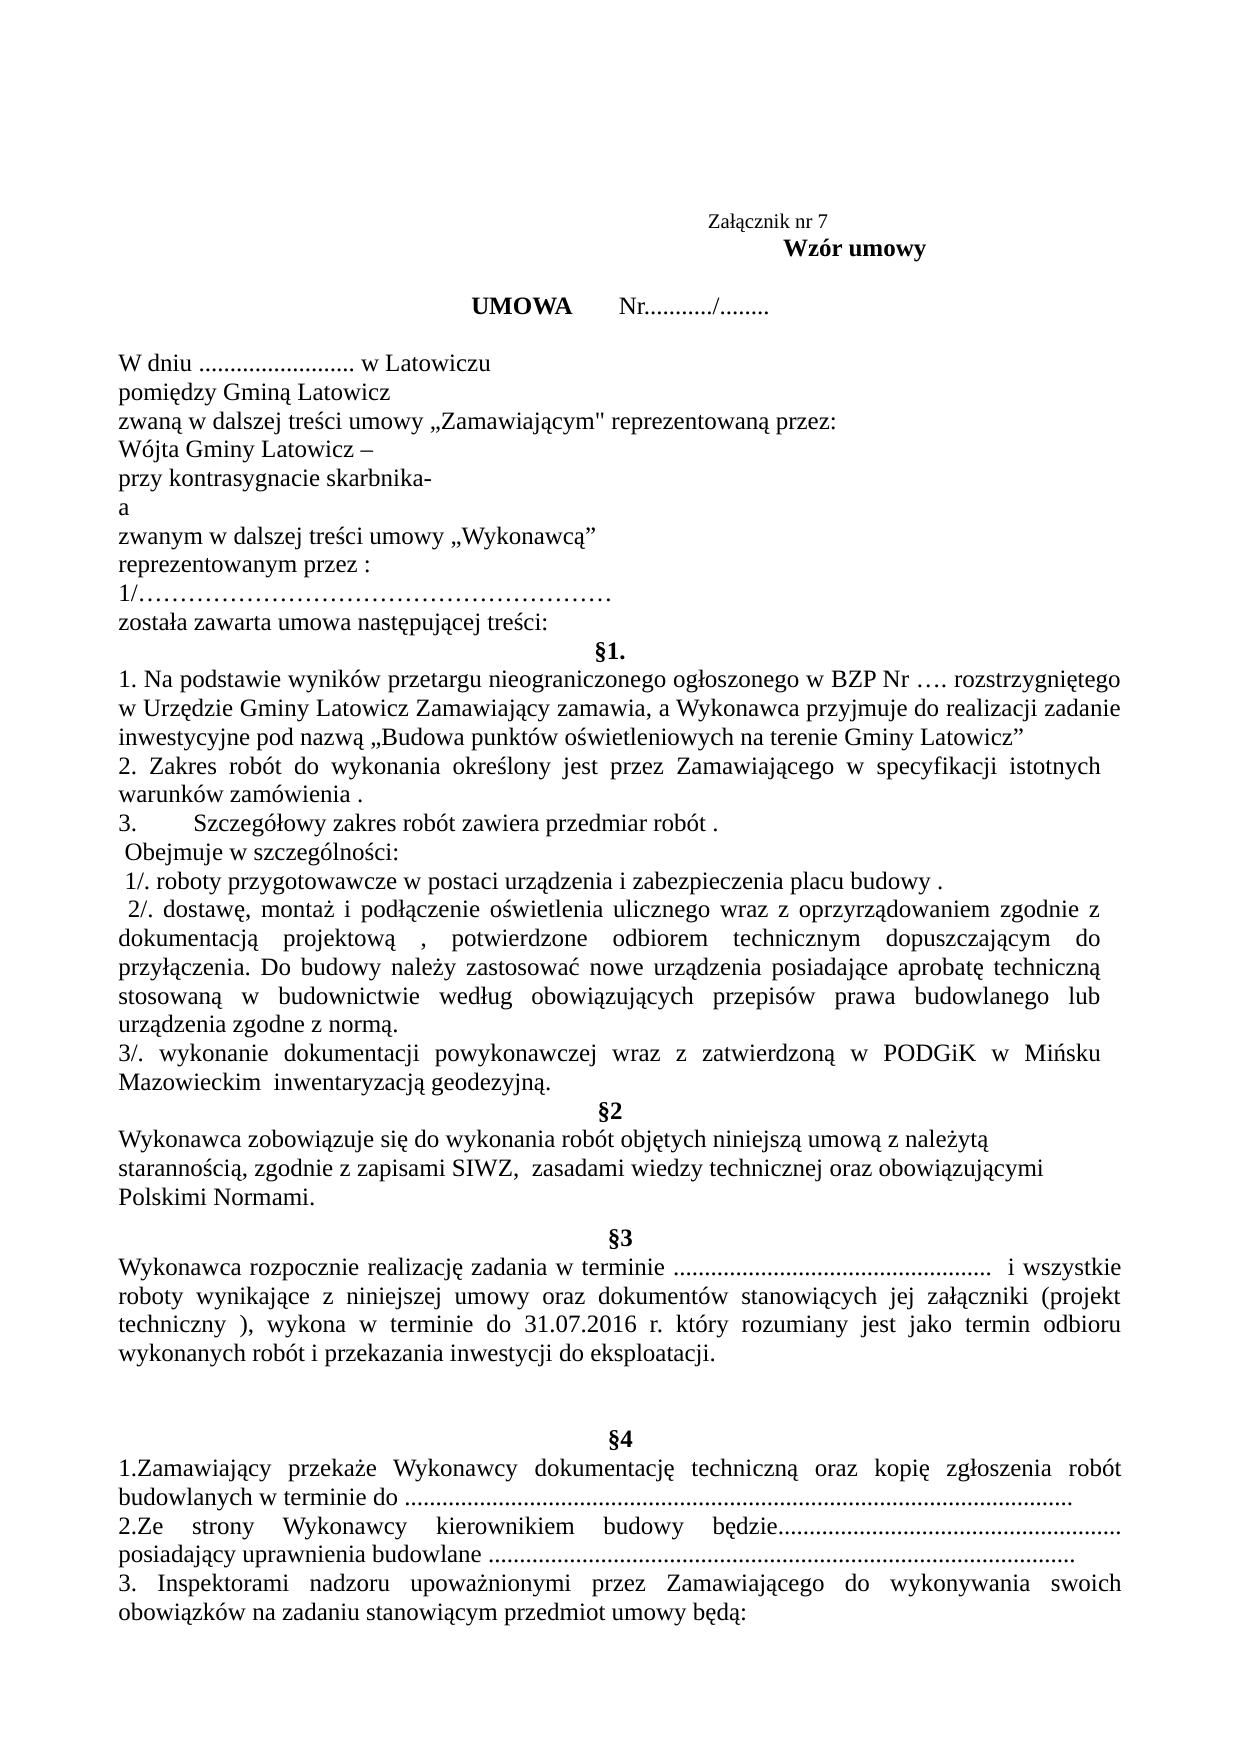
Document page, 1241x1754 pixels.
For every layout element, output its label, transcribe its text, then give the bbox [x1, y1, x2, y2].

text Załącznik nr 7 [118, 209, 1122, 233]
text UMOWA Nr.........../........ [118, 291, 1122, 319]
text 3. Inspektorami nadzoru upoważnionymi przez Zamawiającego do wykonywania swoich obowiązków na zadaniu stanowiącym przedmiot umowy będą: [118, 1568, 1122, 1626]
text zwaną w dalszej treści umowy „Zamawiającym" reprezentowaną przez: [118, 406, 1101, 434]
text 2/. dostawę, montaż i podłączenie oświetlenia ulicznego wraz z oprzyrządowaniem zgodnie z dokumentacją projektową , potwierdzone odbiorem technicznym dopuszczającym do przyłączenia. Do budowy należy zastosować nowe urządzenia posiadające aprobatę techniczną stosowaną w budownictwie według obowiązujących przepisów prawa budowlanego lub urządzenia zgodne z normą. [118, 894, 1101, 1038]
text została zawarta umowa następującej treści: [118, 607, 1101, 636]
text Wykonawca rozpocznie realizację zadania w terminie ................................................... i wszystkie roboty wynikające z niniejszej umowy oraz dokumentów stanowiących jej załączniki (projekt techniczny ), wykona w terminie do 31.07.2016 r. który rozumiany jest jako termin odbioru wykonanych robót i przekazania inwestycji do eksploatacji. [118, 1252, 1122, 1367]
text 1. Na podstawie wyników przetargu nieograniczonego ogłoszonego w BZP Nr …. rozstrzygniętego w Urzędzie Gminy Latowicz Zamawiający zamawia, a Wykonawca przyjmuje do realizacji zadanie inwestycyjne pod nazwą „Budowa punktów oświetleniowych na terenie Gminy Latowicz” [118, 664, 1122, 751]
text Wzór umowy [118, 233, 1122, 262]
text §3 [118, 1223, 1122, 1252]
text a [118, 492, 1101, 521]
text §4 [118, 1424, 1122, 1453]
text W dniu ......................... w Latowiczu [118, 348, 1101, 377]
text przy kontrasygnacie skarbnika- [118, 463, 1101, 492]
text 1/. roboty przygotowawcze w postaci urządzenia i zabezpieczenia placu budowy . [118, 866, 1101, 894]
text Wykonawca zobowiązuje się do wykonania robót objętych niniejszą umową z należytą starannością, zgodnie z zapisami SIWZ, zasadami wiedzy technicznej oraz obowiązującymi Polskimi Normami. [118, 1124, 1122, 1211]
text 2. Zakres robót do wykonania określony jest przez Zamawiającego w specyfikacji istotnych warunków zamówienia . [118, 751, 1101, 808]
text 1/………………………………………………… [118, 578, 1101, 607]
text pomiędzy Gminą Latowicz [118, 377, 1101, 406]
list Szczegółowy zakres robót zawiera przedmiar robót . [118, 808, 1101, 837]
text §1. [118, 636, 1101, 664]
text §2 [118, 1096, 1101, 1124]
text 2.Ze strony Wykonawcy kierownikiem budowy będzie....................................................... posiadający uprawnienia budowlane .............................................................................................. [118, 1511, 1122, 1568]
text 1.Zamawiający przekaże Wykonawcy dokumentację techniczną oraz kopię zgłoszenia robót budowlanych w terminie do ........................................................................................................... [118, 1453, 1122, 1511]
text zwanym w dalszej treści umowy „Wykonawcą” [118, 521, 1101, 549]
list Obejmuje w szczególności: [118, 837, 1101, 866]
text Wójta Gminy Latowicz – [118, 434, 1101, 463]
text 3/. wykonanie dokumentacji powykonawczej wraz z zatwierdzoną w PODGiK w Mińsku Mazowieckim inwentaryzacją geodezyjną. [118, 1038, 1101, 1096]
text reprezentowanym przez : [118, 549, 1101, 578]
